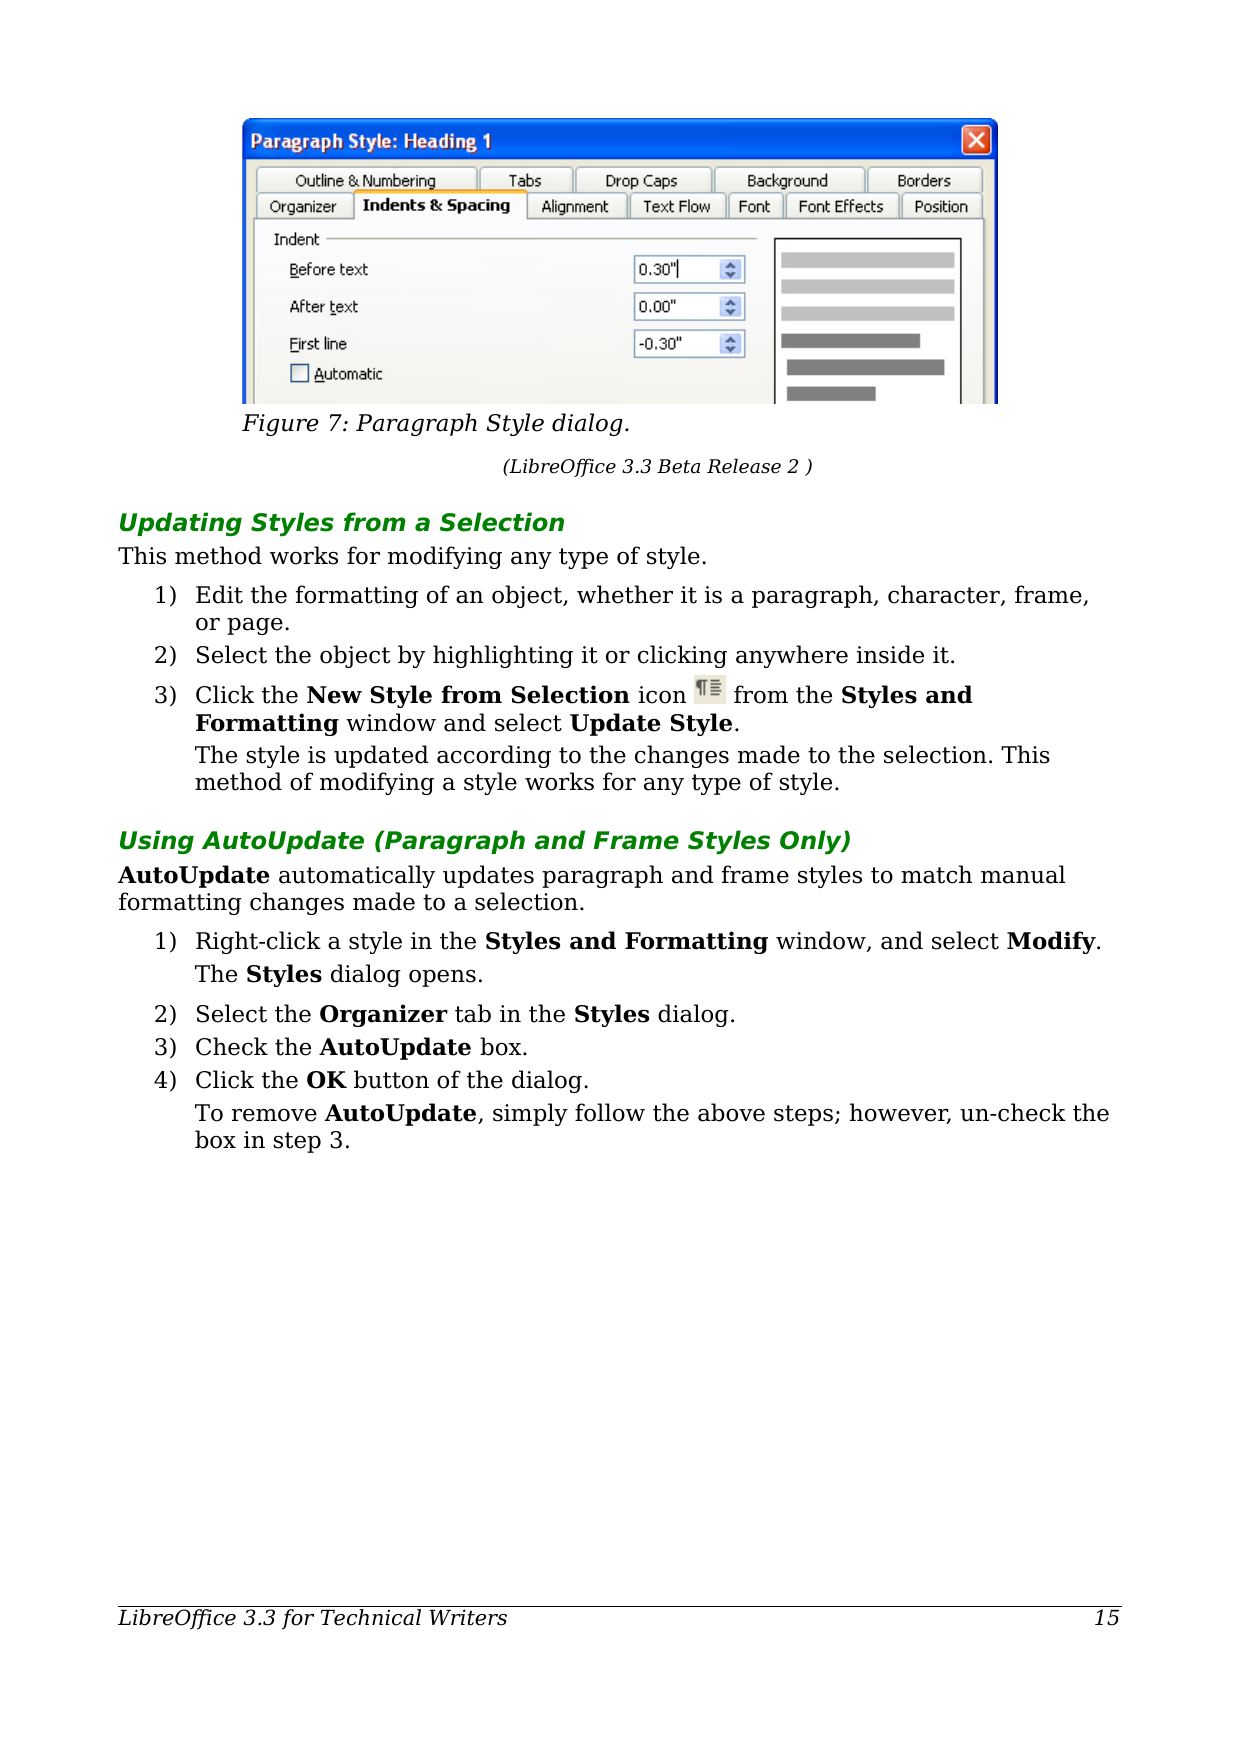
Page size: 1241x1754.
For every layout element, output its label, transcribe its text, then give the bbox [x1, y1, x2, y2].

text Figure 7: Paragraph Style dialog. [242, 410, 998, 437]
text AutoUpdate automatically updates paragraph and frame styles to match manual formatting changes made to a selection. [118, 862, 1122, 915]
text This method works for modifying any type of style. [118, 543, 1122, 570]
list Check the AutoUpdate box. [177, 1034, 1122, 1061]
list Click the OK button of the dialog. [177, 1067, 1122, 1094]
list Select the Organizer tab in the Styles dialog. [177, 1001, 1122, 1028]
list Click the New Style from Selection icon from the Styles and Formatting window and select Update Style. [177, 675, 1122, 736]
list Select the object by highlighting it or clicking anywhere inside it. [177, 642, 1122, 669]
list The style is updated according to the changes made to the selection. This method of modifying a style works for any type of style. [194, 743, 1122, 796]
picture [242, 118, 998, 404]
subtitle Using AutoUpdate (Paragraph and Frame Styles Only) [118, 827, 1122, 855]
list Edit the formatting of an object, whether it is a paragraph, character, frame, or page. [177, 583, 1122, 636]
list To remove AutoUpdate, simply follow the above steps; however, un-check the box in step 3. [194, 1100, 1122, 1154]
list (LibreOffice 3.3 Beta Release 2 ) [194, 456, 1122, 478]
subtitle Updating Styles from a Selection [118, 509, 1122, 537]
list Right-click a style in the Styles and Formatting window, and select Modify. [177, 928, 1122, 955]
list The Styles dialog opens. [194, 961, 1122, 988]
picture [693, 675, 727, 704]
